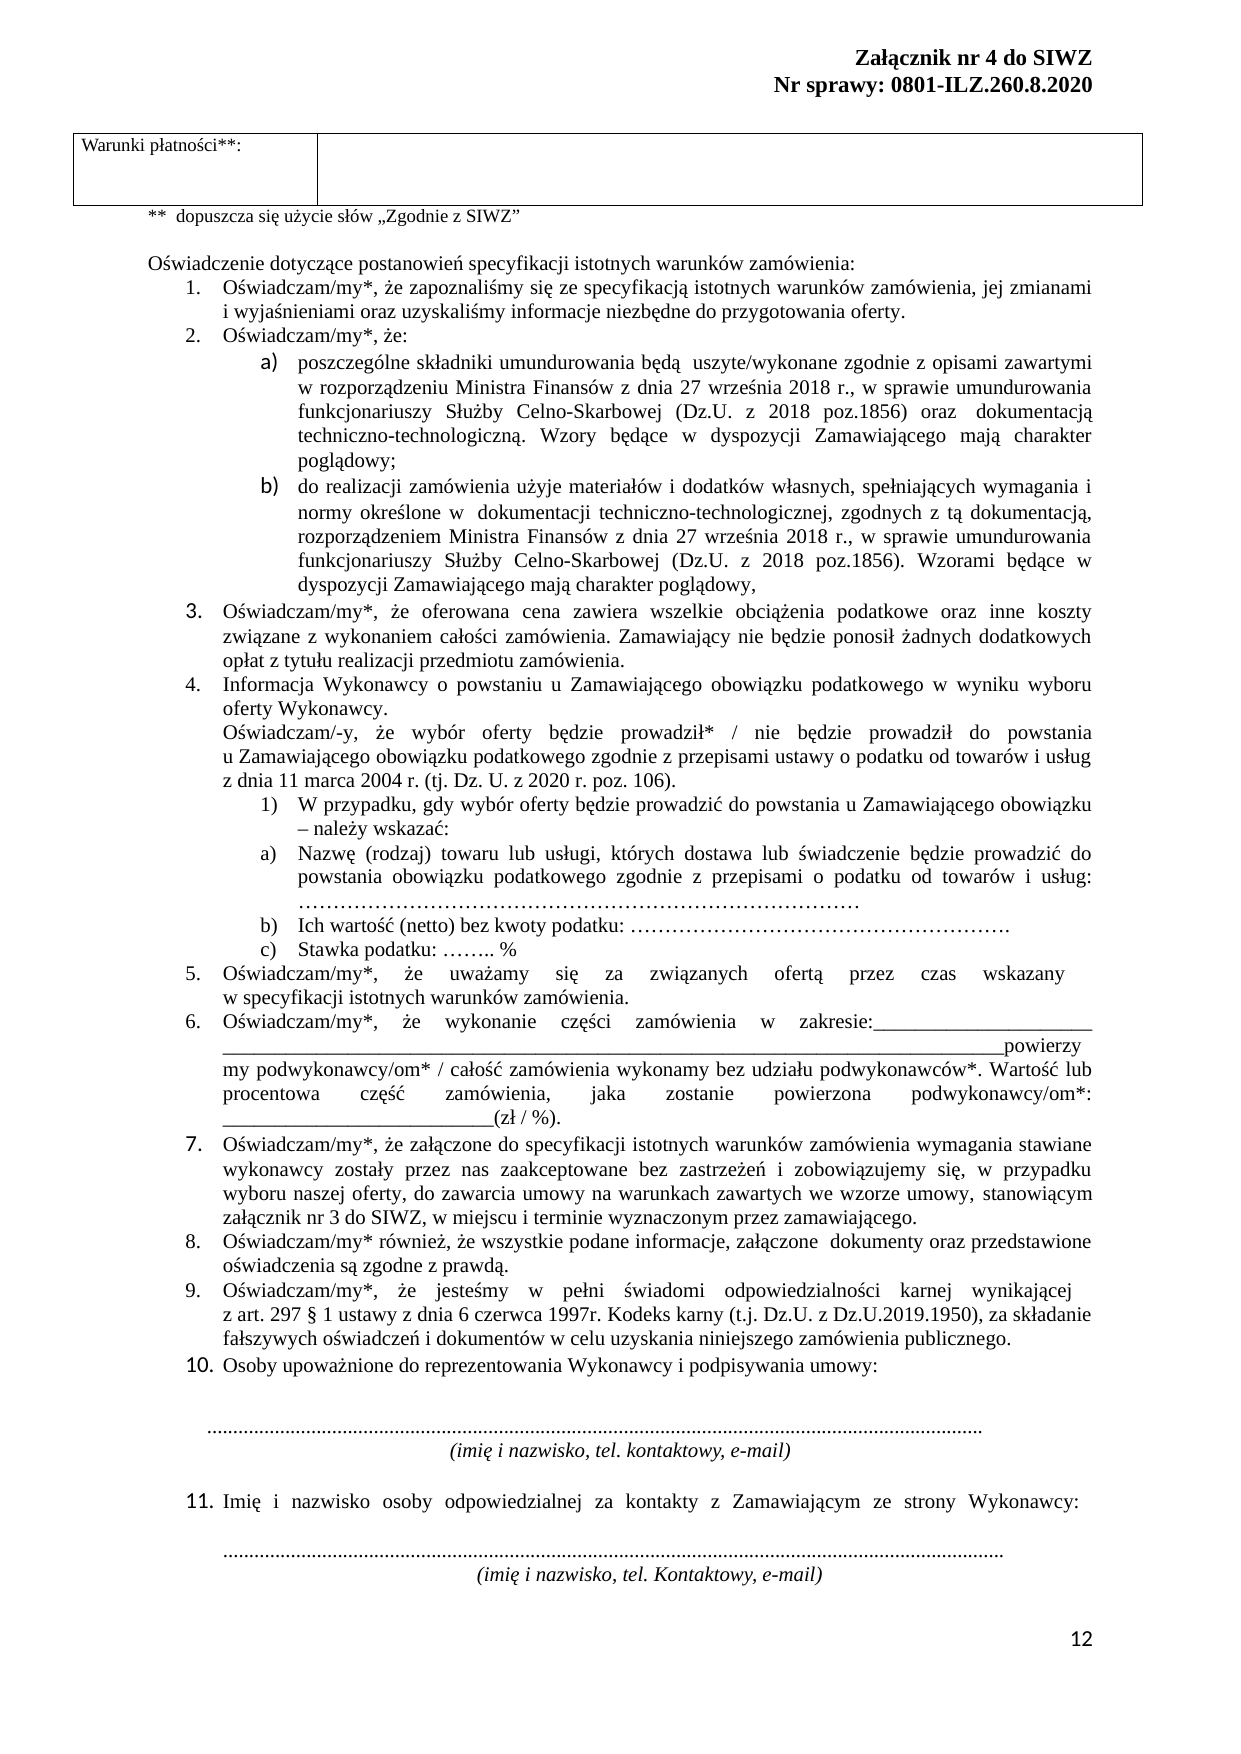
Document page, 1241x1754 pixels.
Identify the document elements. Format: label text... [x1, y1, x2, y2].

list Oświadczam/my* również, że wszystkie podane informacje, załączone dokumenty oraz przedstawione oświadczenia są zgodne z prawdą. [185, 1229, 1093, 1277]
text ** dopuszcza się użycie słów „Zgodnie z SIWZ” [148, 206, 1093, 227]
table_cell Warunki płatności**: [74, 134, 317, 205]
list Oświadczam/my*, że uważamy się za związanych ofertą przez czas wskazany w specyfikacji istotnych warunków zamówienia. [185, 961, 1093, 1009]
list Oświadczam/my*, że załączone do specyfikacji istotnych warunków zamówienia wymagania stawiane wykonawcy zostały przez nas zaakceptowane bez zastrzeżeń i zobowiązujemy się, w przypadku wyboru naszej oferty, do zawarcia umowy na warunkach zawartych we wzorze umowy, stanowiącym załącznik nr 3 do SIWZ, w miejscu i terminie wyznaczonym przez zamawiającego. [185, 1129, 1093, 1229]
list Oświadczam/my*, że oferowana cena zawiera wszelkie obciążenia podatkowe oraz inne koszty związane z wykonaniem całości zamówienia. Zamawiający nie będzie ponosił żadnych dodatkowych opłat z tytułu realizacji przedmiotu zamówienia. [185, 596, 1093, 672]
list Osoby upoważnione do reprezentowania Wykonawcy i podpisywania umowy: [185, 1350, 1093, 1378]
list Informacja Wykonawcy o powstaniu u Zamawiającego obowiązku podatkowego w wyniku wyboru oferty Wykonawcy. [185, 672, 1093, 720]
list Imię i nazwisko osoby odpowiedzialnej za kontakty z Zamawiającym ze strony Wykonawcy: ...................................................................................................................................................... [185, 1486, 1093, 1562]
list poszczególne składniki umundurowania będą uszyte/wykonane zgodnie z opisami zawartymi w rozporządzeniu Ministra Finansów z dnia 27 września 2018 r., w sprawie umundurowania funkcjonariuszy Służby Celno-Skarbowej (Dz.U. z 2018 poz.1856) oraz dokumentacją techniczno-technologiczną. Wzory będące w dyspozycji Zamawiającego mają charakter poglądowy; [260, 347, 1093, 472]
text (imię i nazwisko, tel. Kontaktowy, e-mail) [148, 1562, 1093, 1586]
table_cell [318, 134, 1142, 205]
list Oświadczam/my*, że jesteśmy w pełni świadomi odpowiedzialności karnej wynikającej z art. 297 § 1 ustawy z dnia 6 czerwca 1997r. Kodeks karny (t.j. Dz.U. z Dz.U.2019.1950), za składanie fałszywych oświadczeń i dokumentów w celu uzyskania niniejszego zamówienia publicznego. [185, 1277, 1093, 1350]
list Nazwę (rodzaj) towaru lub usługi, których dostawa lub świadczenie będzie prowadzić do powstania obowiązku podatkowego zgodnie z przepisami o podatku od towarów i usług: ……………………………………………………………………… [260, 840, 1093, 913]
list Oświadczam/my*, że wykonanie części zamówienia w zakresie:_____________________ ___________________________________________________________________________powierzymy podwykonawcy/om* / całość zamówienia wykonamy bez udziału podwykonawców*. Wartość lub procentowa część zamówienia, jaka zostanie powierzona podwykonawcy/om*: __________________________(zł / %). [185, 1009, 1093, 1129]
list Oświadczam/my*, że zapoznaliśmy się ze specyfikacją istotnych warunków zamówienia, jej zmianami i wyjaśnieniami oraz uzyskaliśmy informacje niezbędne do przygotowania oferty. [185, 275, 1093, 323]
list Oświadczam/my*, że: [185, 323, 1093, 347]
text ..................................................................................................................................................... [148, 1414, 1093, 1438]
text Oświadczam/-y, że wybór oferty będzie prowadził* / nie będzie prowadził do powstania u Zamawiającego obowiązku podatkowego zgodnie z przepisami ustawy o podatku od towarów i usług z dnia 11 marca 2004 r. (tj. Dz. U. z 2020 r. poz. 106). [223, 720, 1093, 792]
text Oświadczenie dotyczące postanowień specyfikacji istotnych warunków zamówienia: [148, 251, 1093, 275]
list Ich wartość (netto) bez kwoty podatku: ………………………………………………. [260, 913, 1093, 937]
text (imię i nazwisko, tel. kontaktowy, e-mail) [148, 1438, 1093, 1462]
list Stawka podatku: …….. % [260, 937, 1093, 961]
list W przypadku, gdy wybór oferty będzie prowadzić do powstania u Zamawiającego obowiązku – należy wskazać: [260, 792, 1093, 840]
list do realizacji zamówienia użyje materiałów i dodatków własnych, spełniających wymagania i normy określone w dokumentacji techniczno-technologicznej, zgodnych z tą dokumentacją, rozporządzeniem Ministra Finansów z dnia 27 września 2018 r., w sprawie umundurowania funkcjonariuszy Służby Celno-Skarbowej (Dz.U. z 2018 poz.1856). Wzorami będące w dyspozycji Zamawiającego mają charakter poglądowy, [260, 472, 1093, 596]
